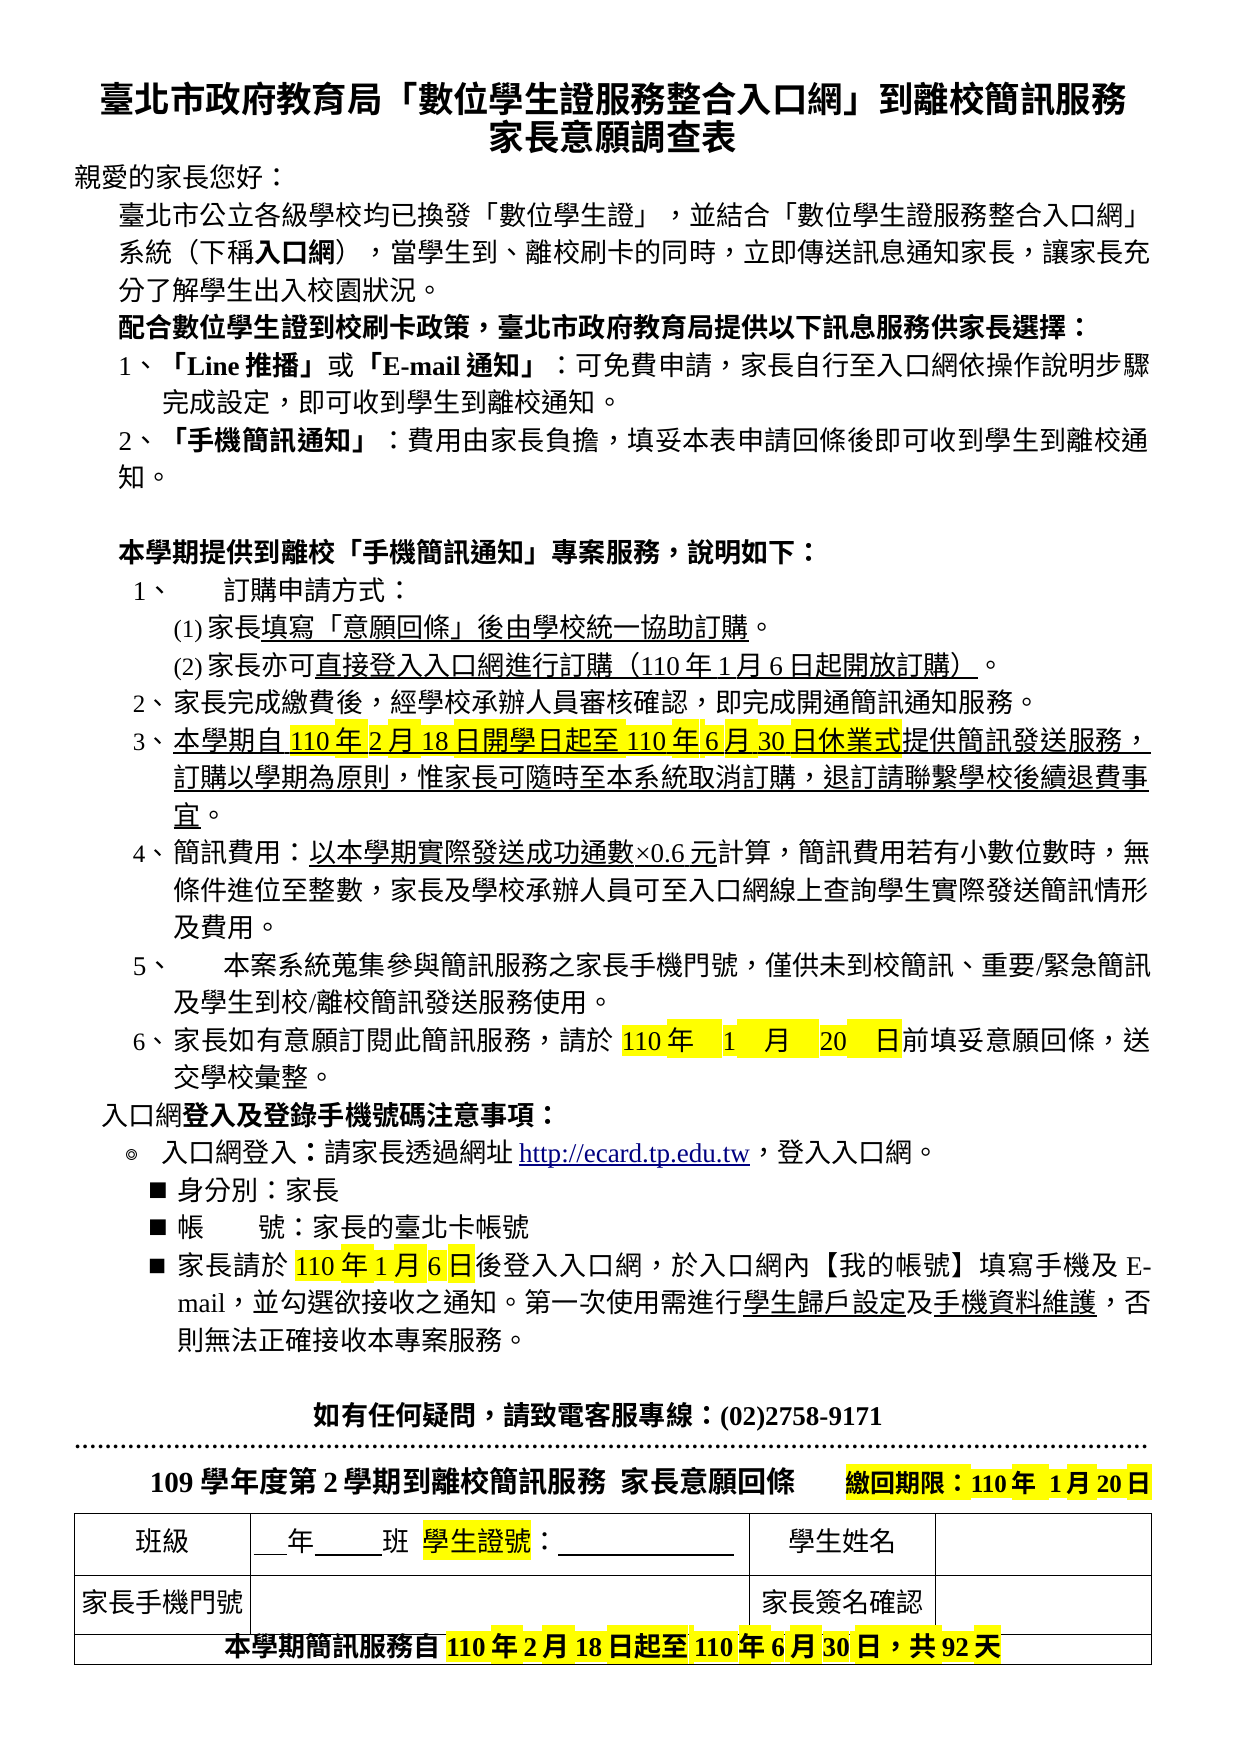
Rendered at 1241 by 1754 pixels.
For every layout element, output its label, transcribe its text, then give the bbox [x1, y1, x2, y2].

list 帳 號：家長的臺北卡帳號 [148, 1208, 1152, 1245]
table_cell [936, 1576, 1151, 1634]
list 本案系統蒐集參與簡訊服務之家長手機門號，僅供未到校簡訊、重要/緊急簡訊及學生到校/離校簡訊發送服務使用。 [133, 945, 1152, 1020]
table_header 學生姓名 [750, 1514, 935, 1574]
table_cell 家長簽名確認 [750, 1576, 935, 1634]
list 本學期自110年2月18日開學日起至110年6月30日休業式提供簡訊發送服務，訂購以學期為原則，惟家長可隨時至本系統取消訂購，退訂請聯繫學校後續退費事宜。 [133, 720, 1152, 833]
list 家長完成繳費後，經學校承辦人員審核確認，即完成開通簡訊通知服務。 [133, 683, 1152, 720]
list 家長如有意願訂閱此簡訊服務，請於110年 1 月 20 日前填妥意願回條，送交學校彙整。 [133, 1020, 1152, 1095]
text 親愛的家長您好： [74, 158, 1152, 195]
text 1、「Line推播」或「E-mail通知」：可免費申請，家長自行至入口網依操作說明步驟完成設定，即可收到學生到離校通知。 [118, 345, 1152, 420]
table_header [936, 1514, 1151, 1574]
table_cell 家長手機門號 [75, 1576, 250, 1634]
list 入口網登入：請家長透過網址http://ecard.tp.edu.tw，登入入口網。 [124, 1133, 1152, 1170]
list 簡訊費用：以本學期實際發送成功通數×0.6元計算，簡訊費用若有小數位數時，無條件進位至整數，家長及學校承辦人員可至入口網線上查詢學生實際發送簡訊情形及費用。 [133, 833, 1152, 945]
table_cell [251, 1576, 749, 1634]
table_header 班級 [75, 1514, 250, 1574]
list 家長填寫「意願回條」後由學校統一協助訂購。 [173, 608, 1152, 645]
text 臺北市政府教育局「數位學生證服務整合入口網」到離校簡訊服務 [74, 83, 1152, 120]
table_header 年 班 學生證號： [251, 1514, 749, 1574]
list 家長亦可直接登入入口網進行訂購（110年1月6日起開放訂購）。 [173, 645, 1152, 683]
text 本學期提供到離校「手機簡訊通知」專案服務，說明如下： [118, 533, 1152, 570]
list 身分別：家長 [148, 1170, 1152, 1208]
text 如有任何疑問，請致電客服專線：(02)2758-9171 [74, 1395, 1122, 1433]
table_cell 本學期簡訊服務自110年2月18日起至110年6月30日，共92天 [75, 1635, 1151, 1663]
text 配合數位學生證到校刷卡政策，臺北市政府教育局提供以下訊息服務供家長選擇： [118, 308, 1152, 345]
list 家長請於110年1月6日後登入入口網，於入口網內【我的帳號】填寫手機及E-mail，並勾選欲接收之通知。第一次使用需進行學生歸戶設定及手機資料維護，否則無法正確接收本專案服務。 [148, 1245, 1152, 1358]
list 訂購申請方式： [133, 570, 1152, 608]
text 臺北市公立各級學校均已換發「數位學生證」，並結合「數位學生證服務整合入口網」系統（下稱入口網），當學生到、離校刷卡的同時，立即傳送訊息通知家長，讓家長充分了解學生出入校園狀況。 [118, 195, 1152, 308]
text 109 學年度第2學期到離校簡訊服務 家長意願回條 繳回期限：110年 1月20日 [111, 1459, 1152, 1501]
text 2、「手機簡訊通知」：費用由家長負擔，填妥本表申請回條後即可收到學生到離校通知。 [118, 420, 1152, 495]
text 家長意願調查表 [74, 120, 1152, 158]
text 入口網登入及登錄手機號碼注意事項： [74, 1095, 1152, 1133]
